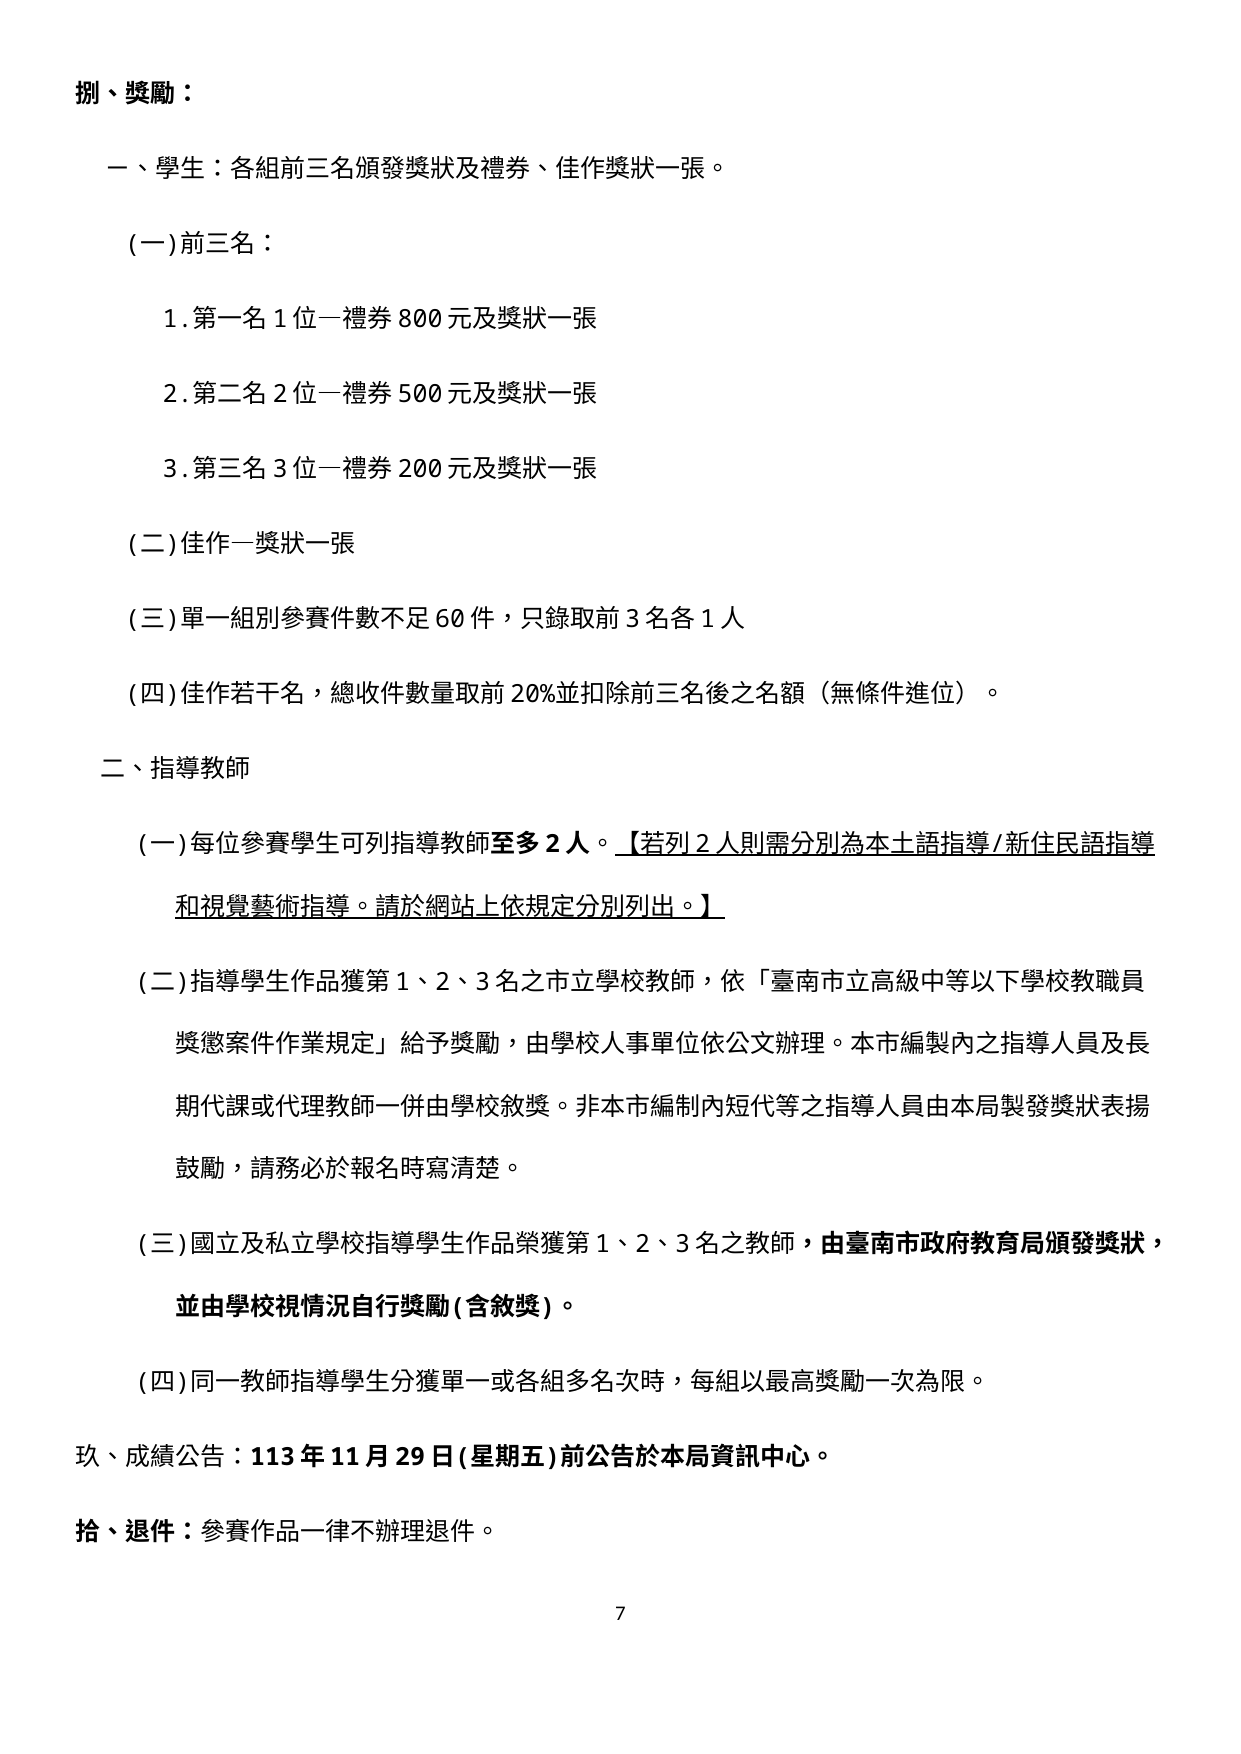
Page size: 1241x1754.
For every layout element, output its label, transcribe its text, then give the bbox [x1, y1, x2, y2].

text 2.第二名2位—禮券500元及獎狀一張 [75, 350, 1165, 412]
text (三)國立及私立學校指導學生作品榮獲第1、2、3名之教師，由臺南市政府教育局頒發獎狀，並由學校視情況自行獎勵(含敘獎)。 [75, 1200, 1165, 1325]
text (二)指導學生作品獲第1、2、3名之市立學校教師，依「臺南市立高級中等以下學校教職員獎懲案件作業規定」給予獎勵，由學校人事單位依公文辦理。本市編製內之指導人員及長期代課或代理教師一併由學校敘獎。非本市編制內短代等之指導人員由本局製發獎狀表揚鼓勵，請務必於報名時寫清楚。 [75, 937, 1165, 1187]
text 二、指導教師 [75, 725, 1165, 787]
text (四)同一教師指導學生分獲單一或各組多名次時，每組以最高獎勵一次為限。 [75, 1337, 1165, 1400]
text (四)佳作若干名，總收件數量取前20%並扣除前三名後之名額（無條件進位）。 [75, 650, 1165, 712]
text 1.第一名1位—禮券800元及獎狀一張 [75, 275, 1165, 337]
text 玖、成績公告：113年11月29日(星期五)前公告於本局資訊中心。 [75, 1412, 1165, 1475]
text ㄧ、學生：各組前三名頒發獎狀及禮券、佳作獎狀一張。 [75, 125, 1165, 187]
text (二)佳作—獎狀一張 [75, 500, 1165, 562]
text 3.第三名3位—禮券200元及獎狀一張 [75, 425, 1165, 487]
text (三)單一組別參賽件數不足60件，只錄取前3名各1人 [75, 575, 1165, 637]
text 捌、獎勵： [75, 50, 1165, 112]
text (一)每位參賽學生可列指導教師至多2人。【若列2人則需分別為本土語指導/新住民語指導和視覺藝術指導。請於網站上依規定分別列出。】 [75, 800, 1165, 925]
text 拾、退件：參賽作品一律不辦理退件。 [75, 1487, 1165, 1550]
text (一)前三名： [75, 200, 1165, 262]
